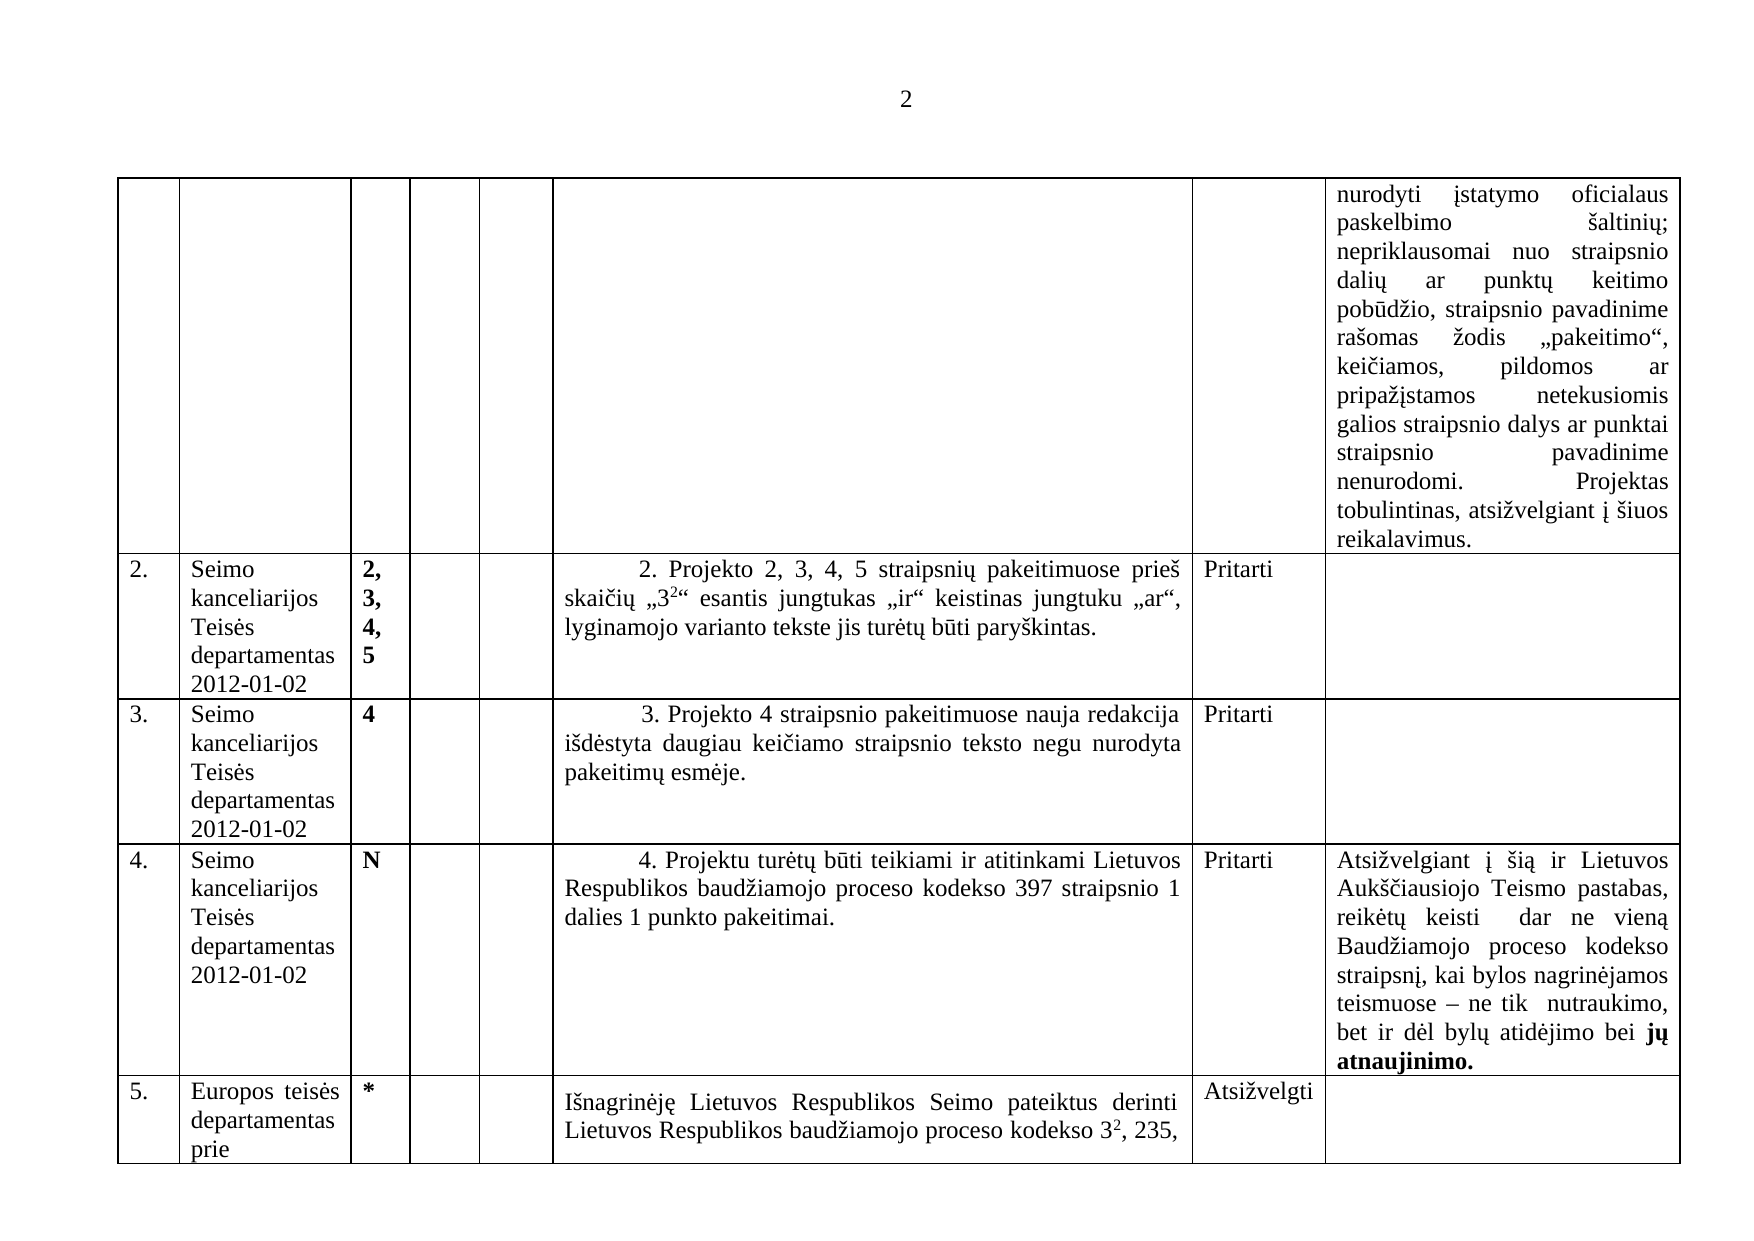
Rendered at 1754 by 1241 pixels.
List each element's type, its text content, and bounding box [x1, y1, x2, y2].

table_cell [411, 1076, 479, 1162]
table_cell [480, 700, 552, 843]
table_cell Seimo kanceliarijos Teisės departamentas2012-01-02 [180, 845, 350, 1075]
table_cell 4. [119, 845, 179, 1075]
table_cell 2. Projekto 2, 3, 4, 5 straipsnių pakeitimuose prieš skaičių „32“ esantis jungtukas „ir“ keistinas jungtuku „ar“, lyginamojo varianto tekste jis turėtų būti paryškintas. [554, 554, 1192, 698]
table_cell [480, 845, 552, 1075]
table_cell [1326, 1076, 1679, 1162]
table_cell [480, 179, 552, 552]
table_cell Pritarti [1193, 700, 1325, 843]
table_cell 4. Projektu turėtų būti teikiami ir atitinkami Lietuvos Respublikos baudžiamojo proceso kodekso 397 straipsnio 1 dalies 1 punkto pakeitimai. [554, 845, 1192, 1075]
table_cell [180, 179, 350, 552]
table_cell [480, 554, 552, 698]
table_cell N [352, 845, 409, 1075]
table_cell [411, 845, 479, 1075]
table_cell 3. [119, 700, 179, 843]
table_cell 5. [119, 1076, 179, 1162]
table_cell [119, 179, 179, 552]
table_cell Pritarti [1193, 845, 1325, 1075]
table_cell [480, 1076, 552, 1162]
table_cell [1193, 179, 1325, 552]
table_cell Seimo kanceliarijos Teisės departamentas2012-01-02 [180, 700, 350, 843]
table_cell 2, 3, 4, 5 [352, 554, 409, 698]
table_cell Seimo kanceliarijos Teisės departamentas2012-01-02 [180, 554, 350, 698]
table_cell [554, 179, 1192, 552]
table_cell [1326, 700, 1679, 843]
table_cell Atsižvelgiant į šią ir Lietuvos Aukščiausiojo Teismo pastabas, reikėtų keisti dar ne vieną Baudžiamojo proceso kodekso straipsnį, kai bylos nagrinėjamos teismuose – ne tik nutraukimo, bet ir dėl bylų atidėjimo bei jų atnaujinimo. [1326, 845, 1679, 1075]
table_cell Pritarti [1193, 554, 1325, 698]
table_cell * [352, 1076, 409, 1162]
table_cell nurodyti įstatymo oficialaus paskelbimo šaltinių; nepriklausomai nuo straipsnio dalių ar punktų keitimo pobūdžio, straipsnio pavadinime rašomas žodis „pakeitimo“, keičiamos, pildomos ar pripažįstamos netekusiomis galios straipsnio dalys ar punktai straipsnio pavadinime nenurodomi. Projektas tobulintinas, atsižvelgiant į šiuos reikalavimus. [1326, 179, 1679, 552]
table_cell 2. [119, 554, 179, 698]
table_cell [352, 179, 409, 552]
table_cell 4 [352, 700, 409, 843]
table_cell Išnagrinėję Lietuvos Respublikos Seimo pateiktus derinti Lietuvos Respublikos baudžiamojo proceso kodekso 32, 235, [554, 1076, 1192, 1162]
table_cell [411, 179, 479, 552]
table_cell Atsižvelgti [1193, 1076, 1325, 1162]
table_cell [411, 554, 479, 698]
table_cell 3. Projekto 4 straipsnio pakeitimuose nauja redakcija išdėstyta daugiau keičiamo straipsnio teksto negu nurodyta pakeitimų esmėje. [554, 700, 1192, 843]
table_cell [411, 700, 479, 843]
table_cell Europos teisės departamentas prie [180, 1076, 350, 1162]
table_cell [1326, 554, 1679, 698]
